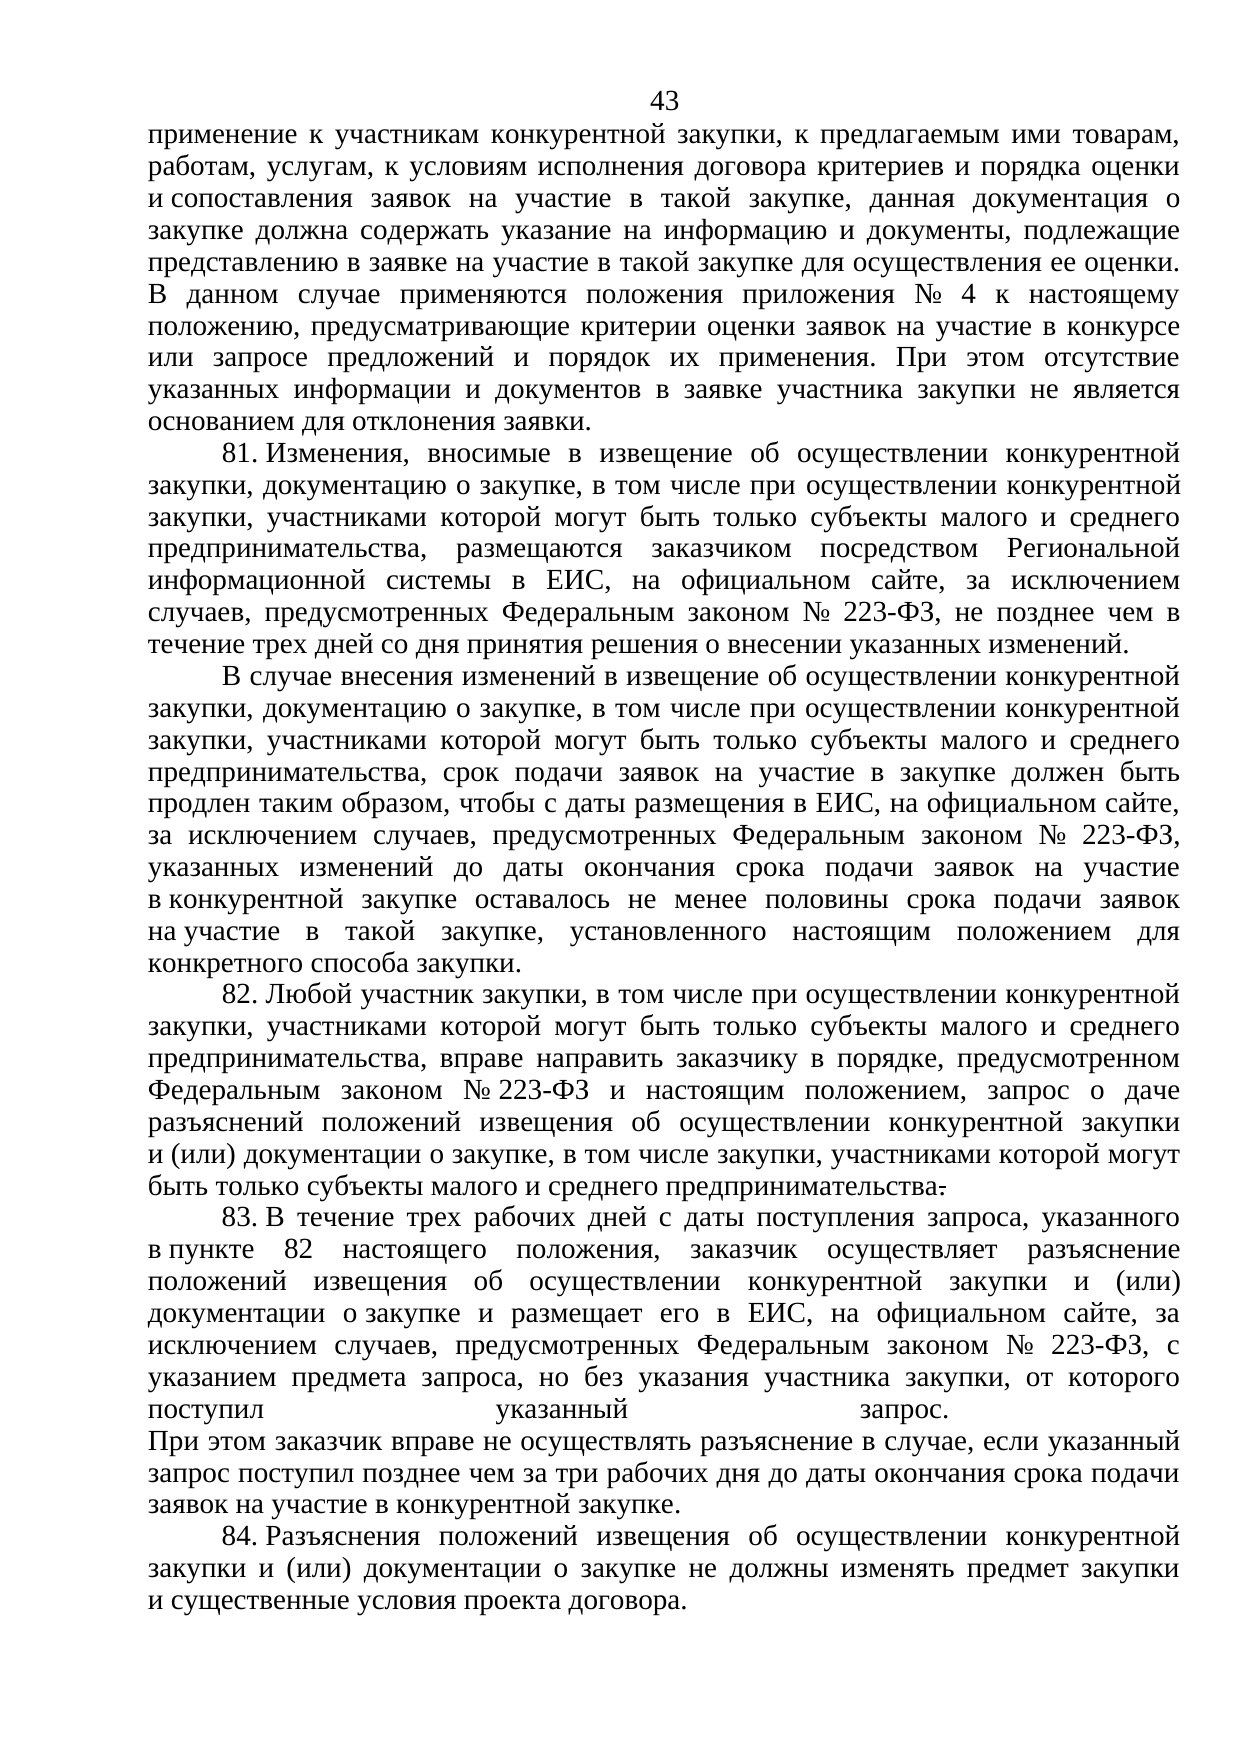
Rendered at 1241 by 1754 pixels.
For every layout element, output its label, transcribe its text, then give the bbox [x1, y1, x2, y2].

text 83. В течение трех рабочих дней с даты поступления запроса, указанного в пункте 82 настоящего положения, заказчик осуществляет разъяснение положений извещения об осуществлении конкурентной закупки и (или) документации о закупке и размещает его в ЕИС, на официальном сайте, за исключением случаев, предусмотренных Федеральным законом № 223-ФЗ, с указанием предмета запроса, но без указания участника закупки, от которого поступил указанный запрос. При этом заказчик вправе не осуществлять разъяснение в случае, если указанный запрос поступил позднее чем за три рабочих дня до даты окончания срока подачи заявок на участие в конкурентной закупке. [148, 1201, 1181, 1520]
text В случае внесения изменений в извещение об осуществлении конкурентной закупки, документацию о закупке, в том числе при осуществлении конкурентной закупки, участниками которой могут быть только субъекты малого и среднего предпринимательства, срок подачи заявок на участие в закупке должен быть продлен таким образом, чтобы с даты размещения в ЕИС, на официальном сайте, за исключением случаев, предусмотренных Федеральным законом № 223-ФЗ, указанных изменений до даты окончания срока подачи заявок на участие в конкурентной закупке оставалось не менее половины срока подачи заявок на участие в такой закупке, установленного настоящим положением для конкретного способа закупки. [148, 660, 1181, 978]
text применение к участникам конкурентной закупки, к предлагаемым ими товарам, работам, услугам, к условиям исполнения договора критериев и порядка оценки и сопоставления заявок на участие в такой закупке, данная документация о закупке должна содержать указание на информацию и документы, подлежащие представлению в заявке на участие в такой закупке для осуществления ее оценки. В данном случае применяются положения приложения № 4 к настоящему положению, предусматривающие критерии оценки заявок на участие в конкурсе или запросе предложений и порядок их применения. При этом отсутствие указанных информации и документов в заявке участника закупки не является основанием для отклонения заявки. [148, 118, 1181, 437]
text 84. Разъяснения положений извещения об осуществлении конкурентной закупки и (или) документации о закупке не должны изменять предмет закупки и существенные условия проекта договора. [148, 1520, 1181, 1616]
text 82. Любой участник закупки, в том числе при осуществлении конкурентной закупки, участниками которой могут быть только субъекты малого и среднего предпринимательства, вправе направить заказчику в порядке, предусмотренном Федеральным законом № 223-ФЗ и настоящим положением, запрос о даче разъяснений положений извещения об осуществлении конкурентной закупки и (или) документации о закупке, в том числе закупки, участниками которой могут быть только субъекты малого и среднего предпринимательства. [148, 978, 1181, 1201]
text 81. Изменения, вносимые в извещение об осуществлении конкурентной закупки, документацию о закупке, в том числе при осуществлении конкурентной закупки, участниками которой могут быть только субъекты малого и среднего предпринимательства, размещаются заказчиком посредством Региональной информационной системы в ЕИС, на официальном сайте, за исключением случаев, предусмотренных Федеральным законом № 223-ФЗ, не позднее чем в течение трех дней со дня принятия решения о внесении указанных изменений. [148, 437, 1181, 660]
